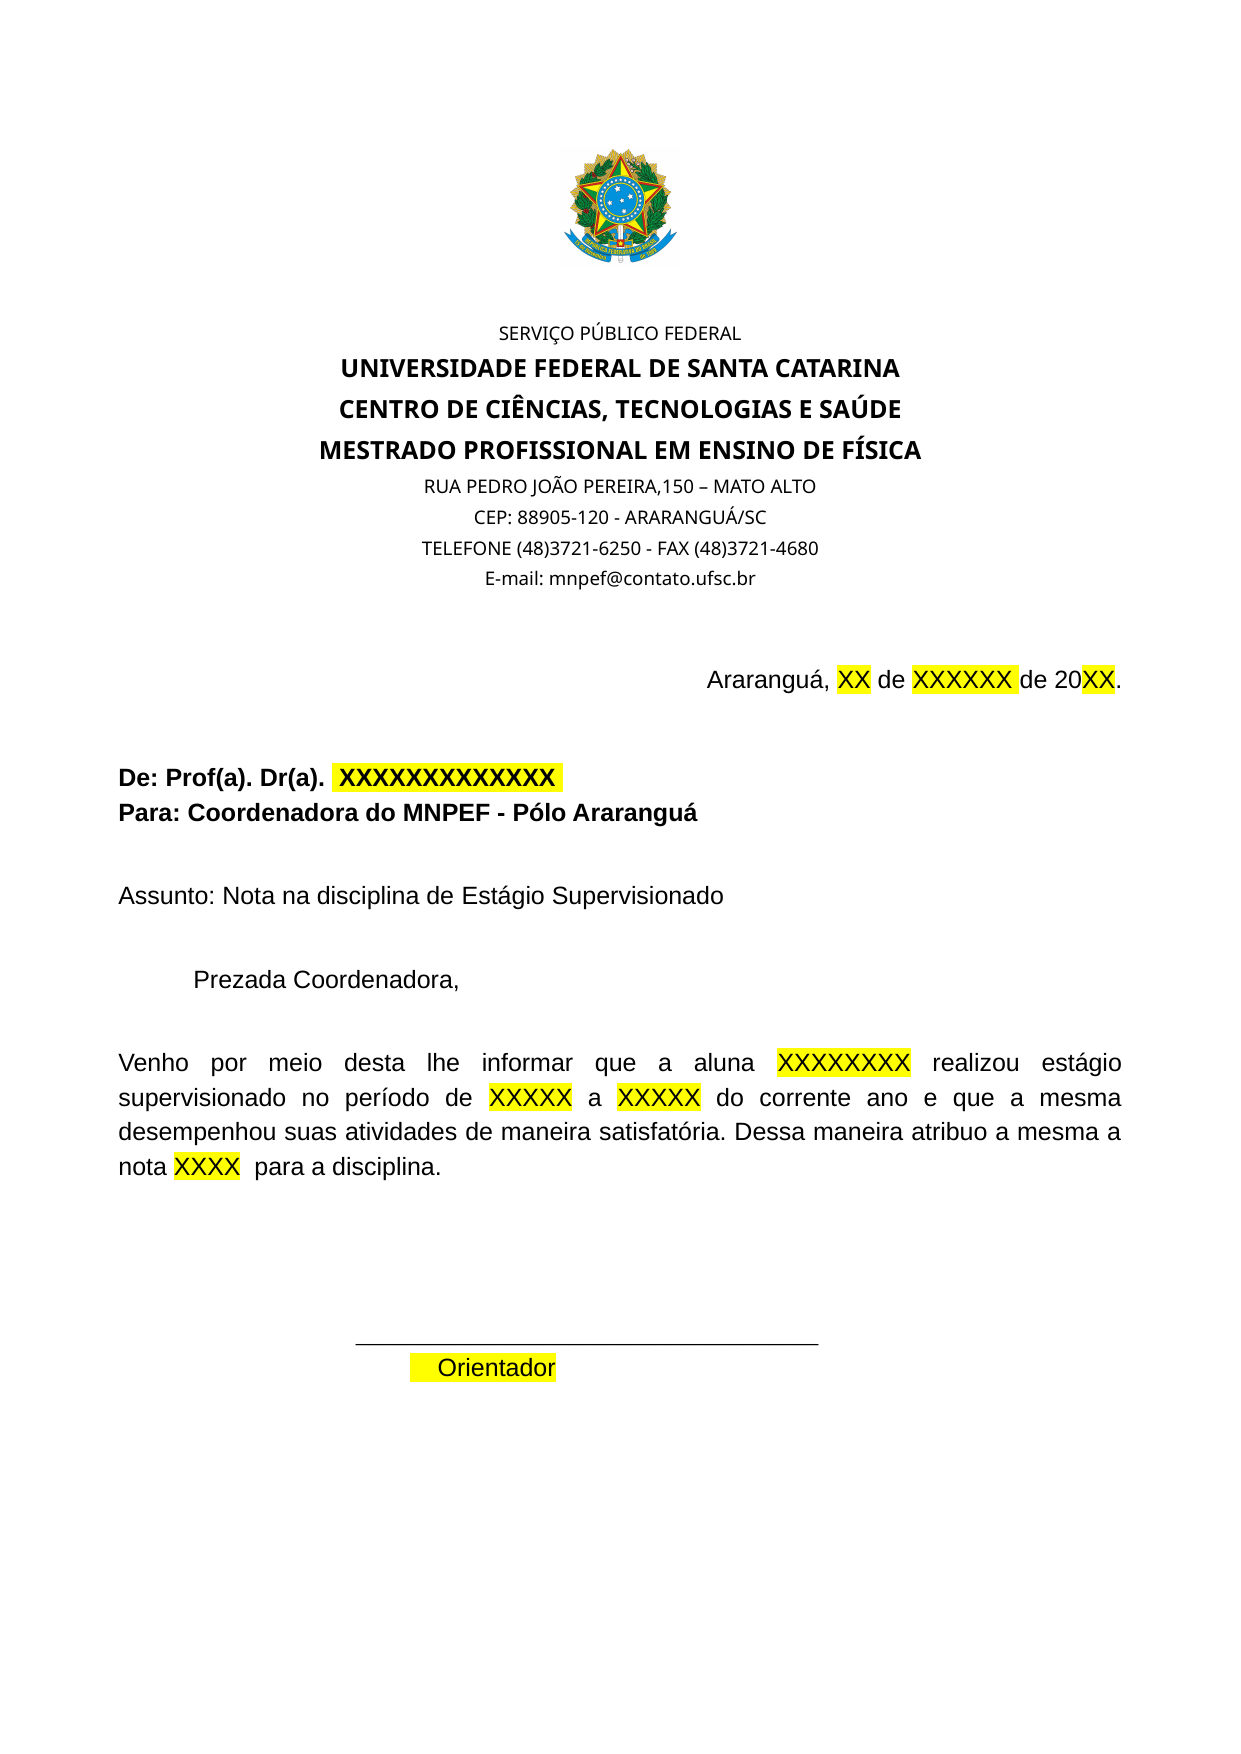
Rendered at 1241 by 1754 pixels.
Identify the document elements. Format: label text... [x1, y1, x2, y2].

text E-mail: mnpef@contato.ufsc.br [118, 565, 1122, 591]
text CENTRO DE CIÊNCIAS, TECNOLOGIAS E SAÚDE [118, 392, 1122, 426]
picture [560, 146, 681, 266]
text CEP: 88905-120 - ARARANGUÁ/SC [118, 504, 1122, 530]
text UNIVERSIDADE FEDERAL DE SANTA CATARINA [118, 351, 1122, 385]
text Orientador [118, 1353, 1122, 1382]
text De: Prof(a). Dr(a). XXXXXXXXXXXXX [118, 763, 1122, 792]
text Venho por meio desta lhe informar que a aluna XXXXXXXX realizou estágio supervisionado no período de XXXXX a XXXXX do corrente ano e que a mesma desempenhou suas atividades de maneira satisfatória. Dessa maneira atribuo a mesma a nota XXXX para a disciplina. [118, 1048, 1122, 1180]
text TELEFONE (48)3721-6250 - FAX (48)3721-4680 [118, 535, 1122, 560]
text SERVIÇO PÚBLICO FEDERAL [118, 320, 1122, 346]
text Para: Coordenadora do MNPEF - Pólo Araranguá [118, 798, 1122, 826]
text MESTRADO PROFISSIONAL EM ENSINO DE FÍSICA [118, 433, 1122, 467]
text _____________________________________ [118, 1319, 1122, 1347]
text Araranguá, XX de XXXXXX de 20XX. [118, 596, 1122, 694]
text RUA PEDRO JOÃO PEREIRA,150 – MATO ALTO [118, 473, 1122, 499]
text Assunto: Nota na disciplina de Estágio Supervisionado [118, 881, 1122, 910]
text Prezada Coordenadora, [118, 965, 1122, 993]
